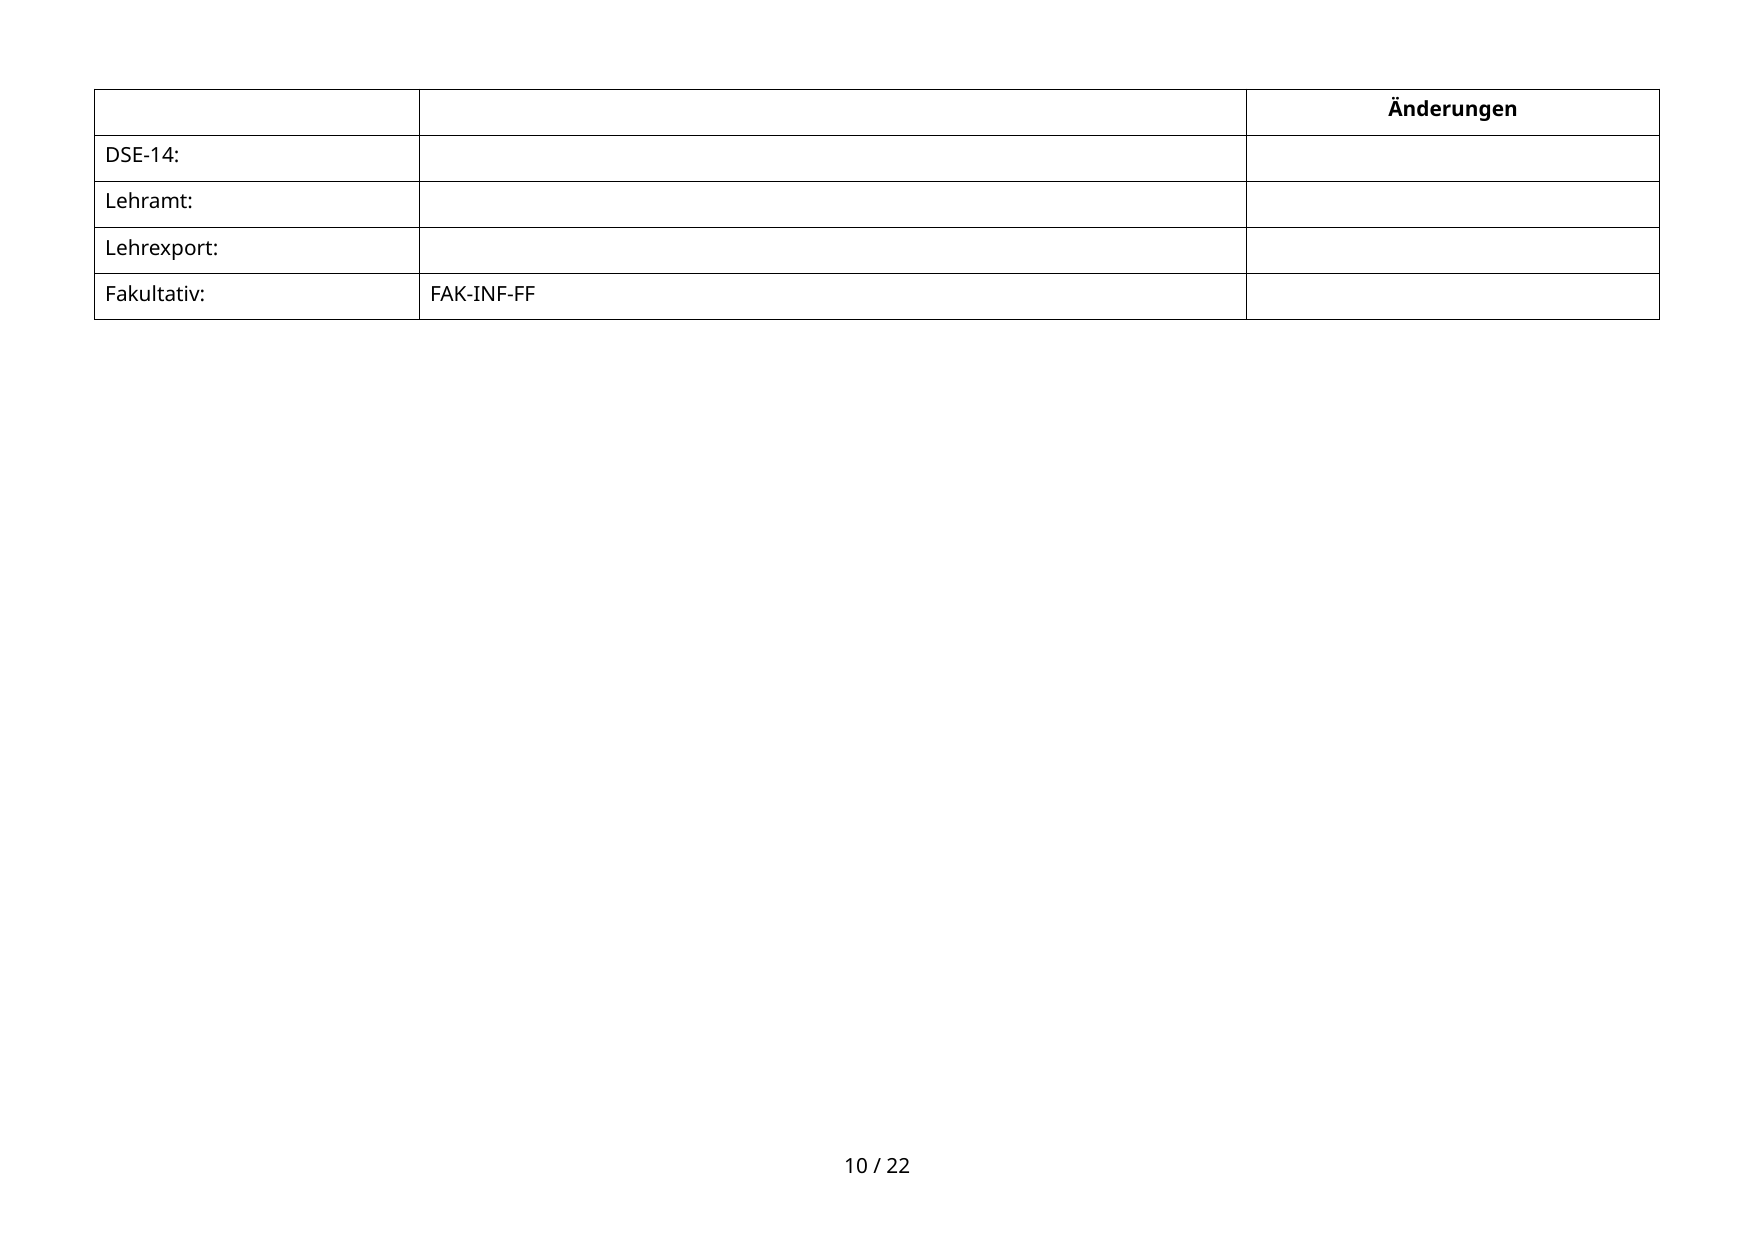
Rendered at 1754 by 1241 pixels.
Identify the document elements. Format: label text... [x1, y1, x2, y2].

table_cell [1247, 136, 1659, 181]
table_header [95, 90, 419, 134]
table_cell FAK-INF-FF [420, 274, 1246, 319]
table_cell DSE-14: [95, 136, 419, 181]
table_cell [420, 182, 1246, 227]
table_header [420, 90, 1246, 134]
table_cell [1247, 228, 1659, 273]
table_header Änderungen [1247, 90, 1659, 134]
table_cell [420, 228, 1246, 273]
table_cell [420, 136, 1246, 181]
table_cell [1247, 274, 1659, 319]
table_cell Lehramt: [95, 182, 419, 227]
table_cell Lehrexport: [95, 228, 419, 273]
table_cell [1247, 182, 1659, 227]
table_cell Fakultativ: [95, 274, 419, 319]
